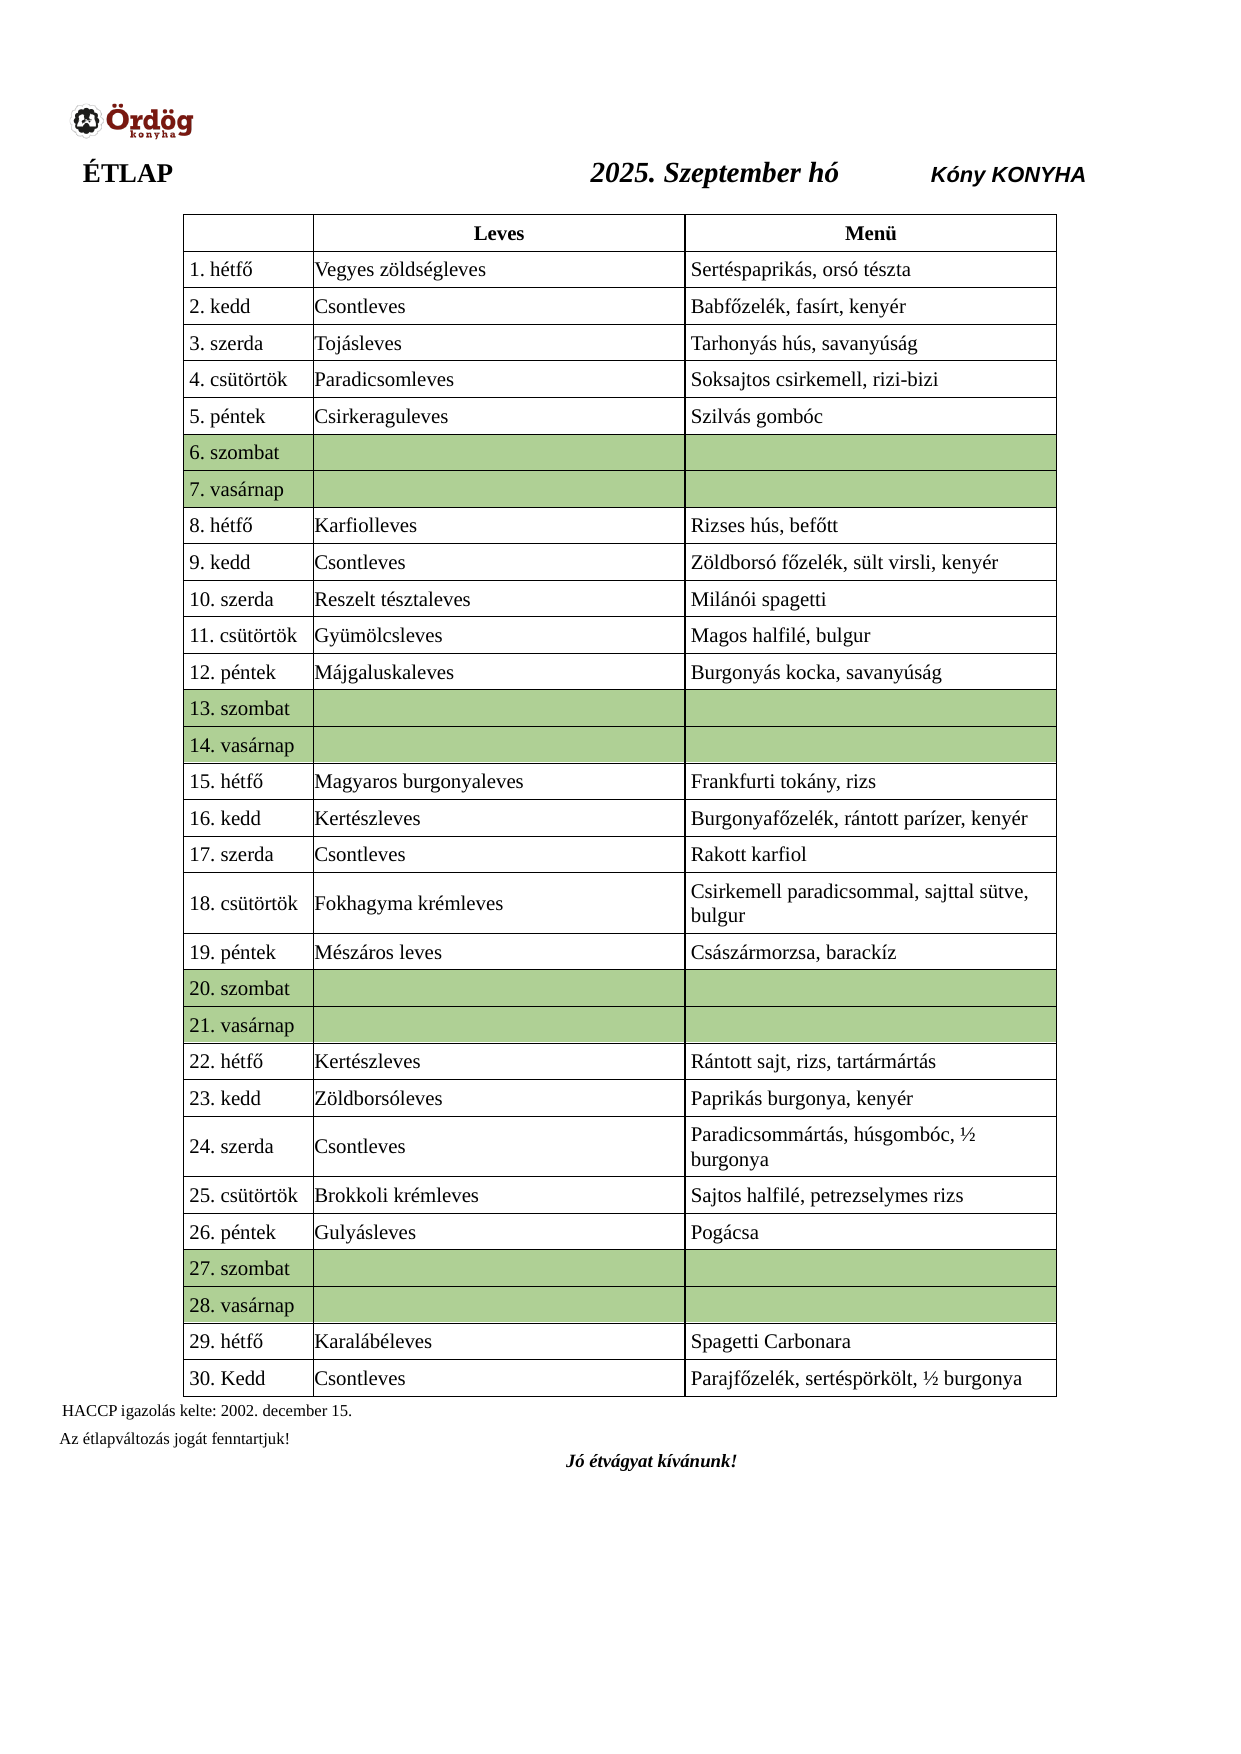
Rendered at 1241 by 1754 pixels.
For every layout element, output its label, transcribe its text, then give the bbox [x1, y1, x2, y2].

table_cell Tojásleves [314, 325, 684, 360]
table_cell 26. péntek [184, 1214, 313, 1249]
table_cell Magos halfilé, bulgur [686, 617, 1056, 653]
table_cell Fokhagyma krémleves [314, 873, 684, 933]
table_cell Csontleves [314, 1117, 684, 1176]
table_header Leves [314, 215, 684, 251]
table_cell 11. csütörtök [184, 617, 313, 653]
table_cell Gyümölcsleves [314, 617, 684, 653]
table_cell Parajfőzelék, sertéspörkölt, ½ burgonya [686, 1360, 1056, 1396]
table_cell Burgonyafőzelék, rántott parízer, kenyér [686, 800, 1056, 836]
table_cell 16. kedd [184, 800, 313, 836]
table_cell [686, 471, 1056, 507]
table_cell 17. szerda [184, 837, 313, 872]
table_cell Rakott karfiol [686, 837, 1056, 872]
table_cell 14. vasárnap [184, 727, 313, 762]
table_cell Mészáros leves [314, 934, 684, 969]
table_cell 12. péntek [184, 654, 313, 689]
text Jó étvágyat kívánunk! [65, 1449, 1240, 1471]
table_cell 3. szerda [184, 325, 313, 360]
table_cell Kertészleves [314, 800, 684, 836]
table_cell 5. péntek [184, 398, 313, 433]
table_cell [686, 727, 1056, 762]
table_cell 7. vasárnap [184, 471, 313, 507]
table_cell 10. szerda [184, 581, 313, 616]
table_cell Sajtos halfilé, petrezselymes rizs [686, 1177, 1056, 1213]
table_cell Csirkeraguleves [314, 398, 684, 433]
table_cell Gulyásleves [314, 1214, 684, 1249]
table_cell Tarhonyás hús, savanyúság [686, 325, 1056, 360]
table_cell 29. hétfő [184, 1324, 313, 1359]
table_cell Brokkoli krémleves [314, 1177, 684, 1213]
table_cell Rántott sajt, rizs, tartármártás [686, 1044, 1056, 1079]
table_cell 2. kedd [184, 288, 313, 324]
table_cell Spagetti Carbonara [686, 1324, 1056, 1359]
table_cell 20. szombat [184, 970, 313, 1006]
table_cell 6. szombat [184, 435, 313, 470]
table_cell 8. hétfő [184, 508, 313, 543]
table_cell Csontleves [314, 288, 684, 324]
table_cell [314, 727, 684, 762]
table_cell 22. hétfő [184, 1044, 313, 1079]
table_cell 9. kedd [184, 544, 313, 580]
table_cell 28. vasárnap [184, 1287, 313, 1322]
table_cell [314, 690, 684, 726]
table_cell Frankfurti tokány, rizs [686, 764, 1056, 799]
table_cell Milánói spagetti [686, 581, 1056, 616]
table_cell Karalábéleves [314, 1324, 684, 1359]
table_cell 27. szombat [184, 1250, 313, 1286]
table_header [184, 215, 313, 251]
table_cell Babfőzelék, fasírt, kenyér [686, 288, 1056, 324]
text ÉTLAP 2025. Szeptember hó Kóny KONYHA [83, 155, 1240, 189]
table_cell Szilvás gombóc [686, 398, 1056, 433]
table_cell [314, 471, 684, 507]
table_cell Rizses hús, befőtt [686, 508, 1056, 543]
table_cell 24. szerda [184, 1117, 313, 1176]
table_cell [314, 970, 684, 1006]
table_cell 15. hétfő [184, 764, 313, 799]
table_cell [686, 970, 1056, 1006]
table_cell [314, 1287, 684, 1322]
text Az étlapváltozás jogát fenntartjuk! [47, 1421, 1240, 1449]
table_cell Vegyes zöldségleves [314, 252, 684, 287]
table_cell Csirkemell paradicsommal, sajttal sütve, bulgur [686, 873, 1056, 933]
table_cell 21. vasárnap [184, 1007, 313, 1042]
table_cell [686, 1287, 1056, 1322]
table_cell 25. csütörtök [184, 1177, 313, 1213]
table_cell 4. csütörtök [184, 361, 313, 397]
table_cell Burgonyás kocka, savanyúság [686, 654, 1056, 689]
table_cell 13. szombat [184, 690, 313, 726]
table_cell 30. Kedd [184, 1360, 313, 1396]
table_cell 1. hétfő [184, 252, 313, 287]
table_cell [314, 1250, 684, 1286]
table_cell Csontleves [314, 544, 684, 580]
text HACCP igazolás kelte: 2002. december 15. [47, 1397, 1240, 1421]
table_cell Paprikás burgonya, kenyér [686, 1080, 1056, 1116]
table_cell [686, 690, 1056, 726]
table_cell Májgaluskaleves [314, 654, 684, 689]
table_cell 19. péntek [184, 934, 313, 969]
table_cell [686, 435, 1056, 470]
table_cell Paradicsomleves [314, 361, 684, 397]
table_header Menü [686, 215, 1056, 251]
table_cell Császármorzsa, barackíz [686, 934, 1056, 969]
table_cell Kertészleves [314, 1044, 684, 1079]
table_cell 23. kedd [184, 1080, 313, 1116]
table_cell Sertéspaprikás, orsó tészta [686, 252, 1056, 287]
table_cell 18. csütörtök [184, 873, 313, 933]
table_cell Pogácsa [686, 1214, 1056, 1249]
table_cell Csontleves [314, 837, 684, 872]
table_cell Paradicsommártás, húsgombóc, ½ burgonya [686, 1117, 1056, 1176]
table_cell Reszelt tésztaleves [314, 581, 684, 616]
table_cell [314, 435, 684, 470]
table_cell Csontleves [314, 1360, 684, 1396]
table_cell Karfiolleves [314, 508, 684, 543]
table_cell [686, 1250, 1056, 1286]
table_cell [314, 1007, 684, 1042]
table_cell [686, 1007, 1056, 1042]
table_cell Magyaros burgonyaleves [314, 764, 684, 799]
table_cell Zöldborsóleves [314, 1080, 684, 1116]
table_cell Zöldborsó főzelék, sült virsli, kenyér [686, 544, 1056, 580]
table_cell Soksajtos csirkemell, rizi-bizi [686, 361, 1056, 397]
